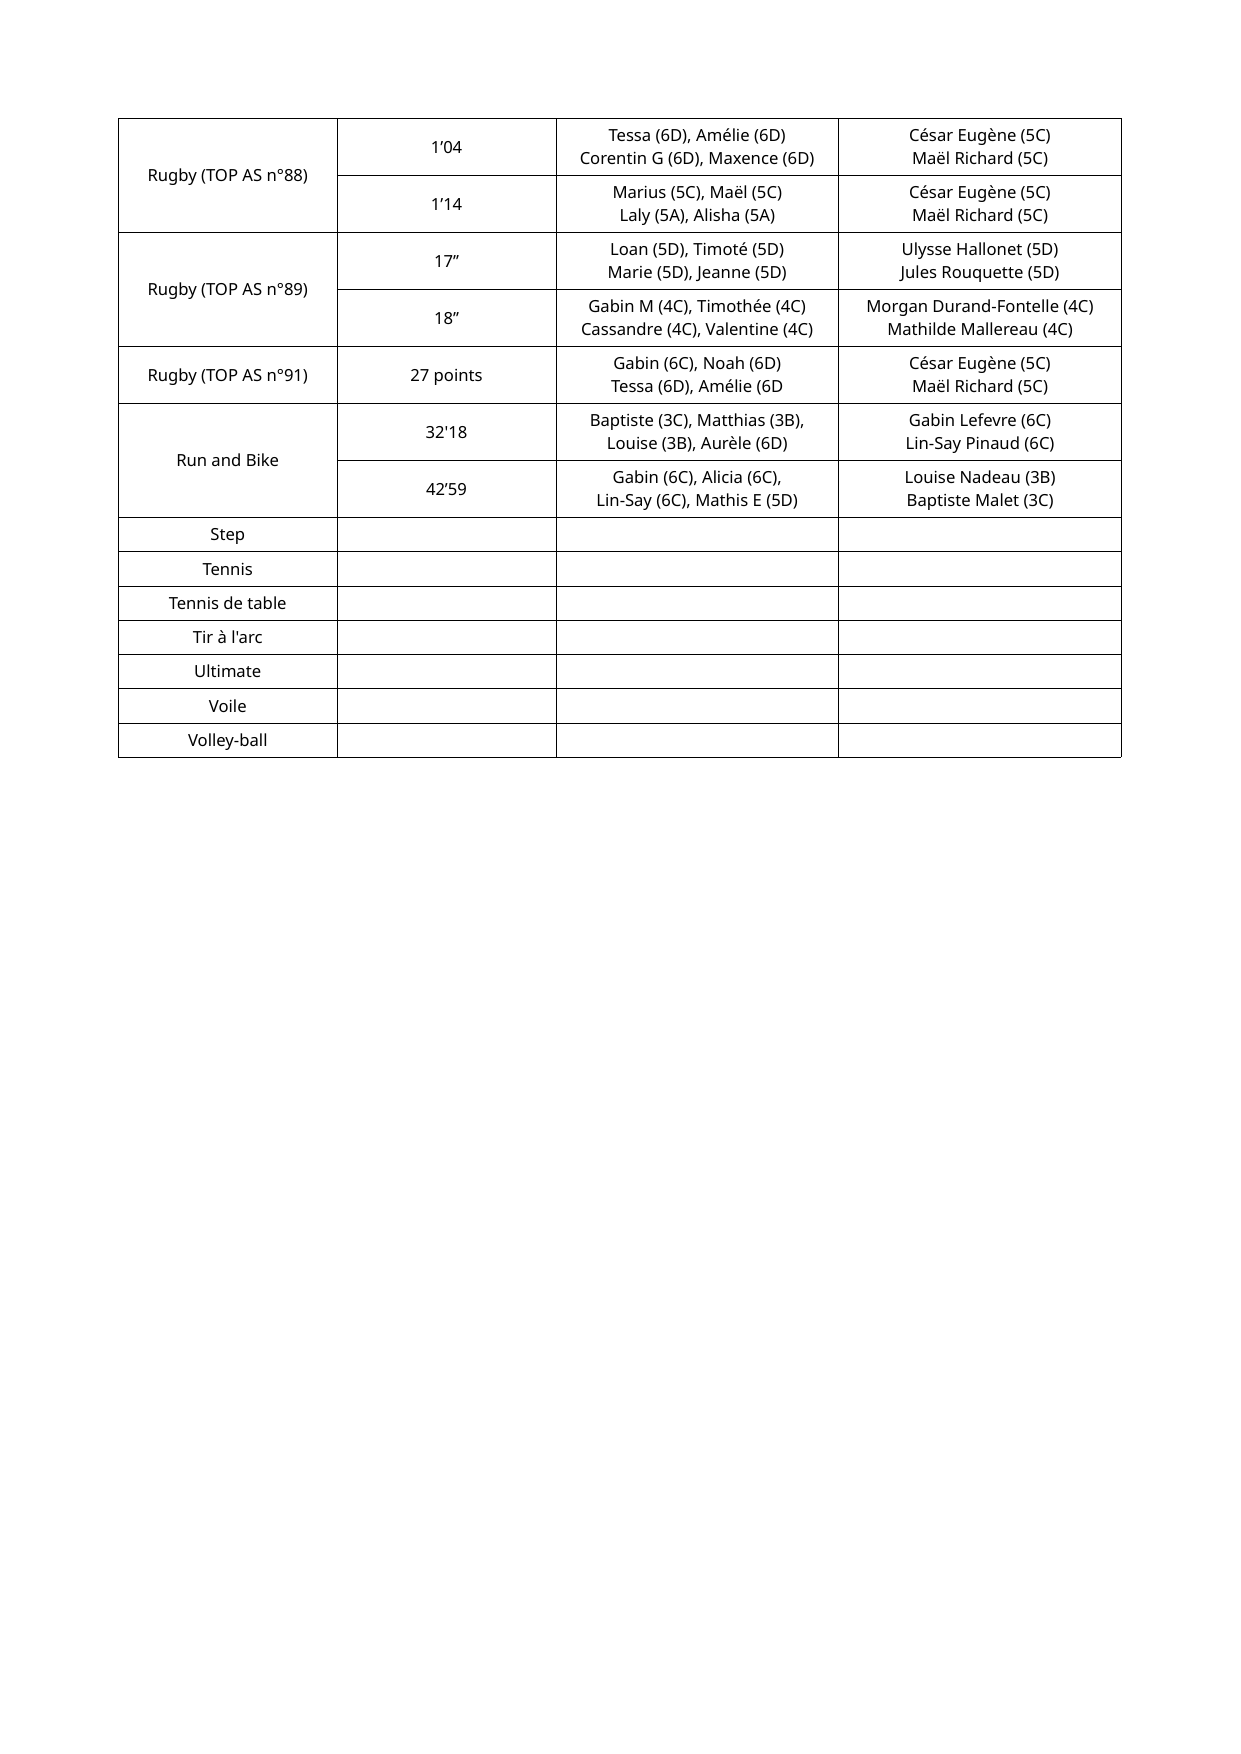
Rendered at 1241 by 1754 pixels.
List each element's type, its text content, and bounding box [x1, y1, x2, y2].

table_cell [338, 689, 556, 723]
table_cell Tessa (6D), Amélie (6D) Corentin G (6D), Maxence (6D) [557, 119, 838, 175]
table_cell [839, 689, 1121, 723]
table_cell Marius (5C), Maël (5C) Laly (5A), Alisha (5A) [557, 176, 838, 232]
table_cell Ulysse Hallonet (5D) Jules Rouquette (5D) [839, 233, 1121, 289]
table_cell Gabin (6C), Noah (6D) Tessa (6D), Amélie (6D [557, 347, 838, 403]
table_cell Baptiste (3C), Matthias (3B), Louise (3B), Aurèle (6D) [557, 404, 838, 460]
table_cell [557, 552, 838, 586]
table_cell [557, 621, 838, 654]
table_cell Ultimate [119, 655, 337, 688]
table_cell [338, 724, 556, 757]
table_cell Voile [119, 689, 337, 723]
table_cell [839, 655, 1121, 688]
table_cell [557, 655, 838, 688]
table_cell Run and Bike [119, 404, 337, 517]
table_cell [839, 724, 1121, 757]
table_cell Tir à l'arc [119, 621, 337, 654]
table_cell Rugby (TOP AS n°88) [119, 119, 337, 232]
table_cell Gabin M (4C), Timothée (4C) Cassandre (4C), Valentine (4C) [557, 290, 838, 346]
table_cell Tennis de table [119, 587, 337, 620]
table_cell 42’59 [338, 461, 556, 517]
table_cell 32'18 [338, 404, 556, 460]
table_cell 17’’ [338, 233, 556, 289]
table_cell [338, 587, 556, 620]
table_cell Tennis [119, 552, 337, 586]
table_cell 1’04 [338, 119, 556, 175]
table_cell César Eugène (5C) Maël Richard (5C) [839, 347, 1121, 403]
table_cell César Eugène (5C) Maël Richard (5C) [839, 119, 1121, 175]
table_cell [338, 621, 556, 654]
table_cell 1’14 [338, 176, 556, 232]
table_cell [839, 587, 1121, 620]
table_cell Rugby (TOP AS n°89) [119, 233, 337, 346]
table_cell [338, 552, 556, 586]
table_cell Louise Nadeau (3B) Baptiste Malet (3C) [839, 461, 1121, 517]
table_cell Volley-ball [119, 724, 337, 757]
table_cell [557, 518, 838, 551]
table_cell [557, 724, 838, 757]
table_cell [557, 587, 838, 620]
table_cell 27 points [338, 347, 556, 403]
table_cell [557, 689, 838, 723]
table_cell 18’’ [338, 290, 556, 346]
table_cell César Eugène (5C) Maël Richard (5C) [839, 176, 1121, 232]
table_cell Loan (5D), Timoté (5D) Marie (5D), Jeanne (5D) [557, 233, 838, 289]
table_cell Morgan Durand-Fontelle (4C) Mathilde Mallereau (4C) [839, 290, 1121, 346]
table_cell Gabin (6C), Alicia (6C), Lin-Say (6C), Mathis E (5D) [557, 461, 838, 517]
table_cell [839, 552, 1121, 586]
table_cell [839, 621, 1121, 654]
table_cell [338, 655, 556, 688]
table_cell [839, 518, 1121, 551]
table_cell Gabin Lefevre (6C) Lin-Say Pinaud (6C) [839, 404, 1121, 460]
table_cell Rugby (TOP AS n°91) [119, 347, 337, 403]
table_cell [338, 518, 556, 551]
table_cell Step [119, 518, 337, 551]
